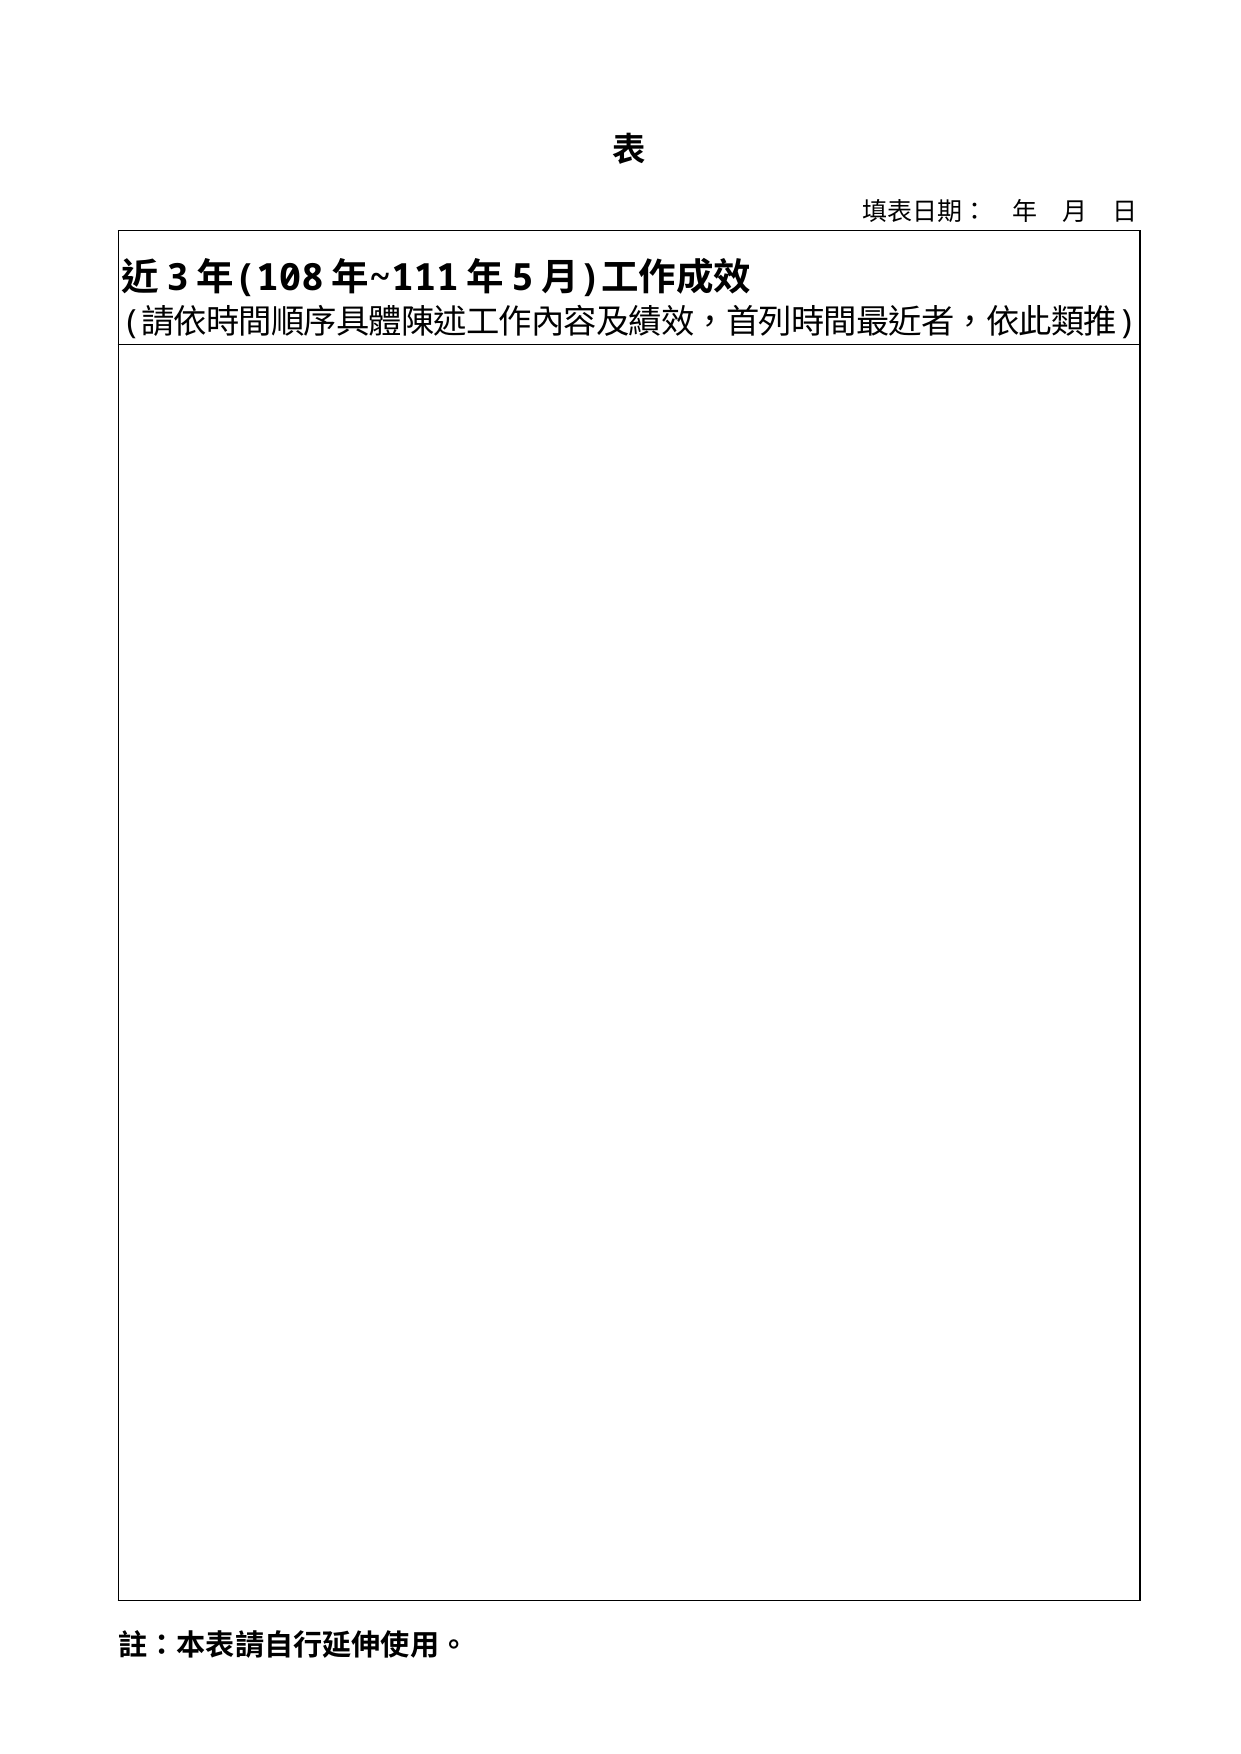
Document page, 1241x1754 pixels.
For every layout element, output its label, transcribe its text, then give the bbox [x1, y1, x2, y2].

table_cell [1140, 168, 1155, 230]
table_cell [1140, 105, 1155, 168]
text 註：本表請自行延伸使用。 [118, 1601, 1122, 1663]
table_cell [1141, 344, 1155, 1599]
table_cell [119, 345, 1139, 1599]
table_cell 表 [118, 105, 1140, 168]
table_cell [1141, 230, 1155, 344]
table_cell 近3年(108年~111年5月)工作成效 (請依時間順序具體陳述工作內容及績效，首列時間最近者，依此類推) [119, 231, 1139, 344]
table_cell 填表日期： 年 月 日 [118, 168, 1140, 230]
